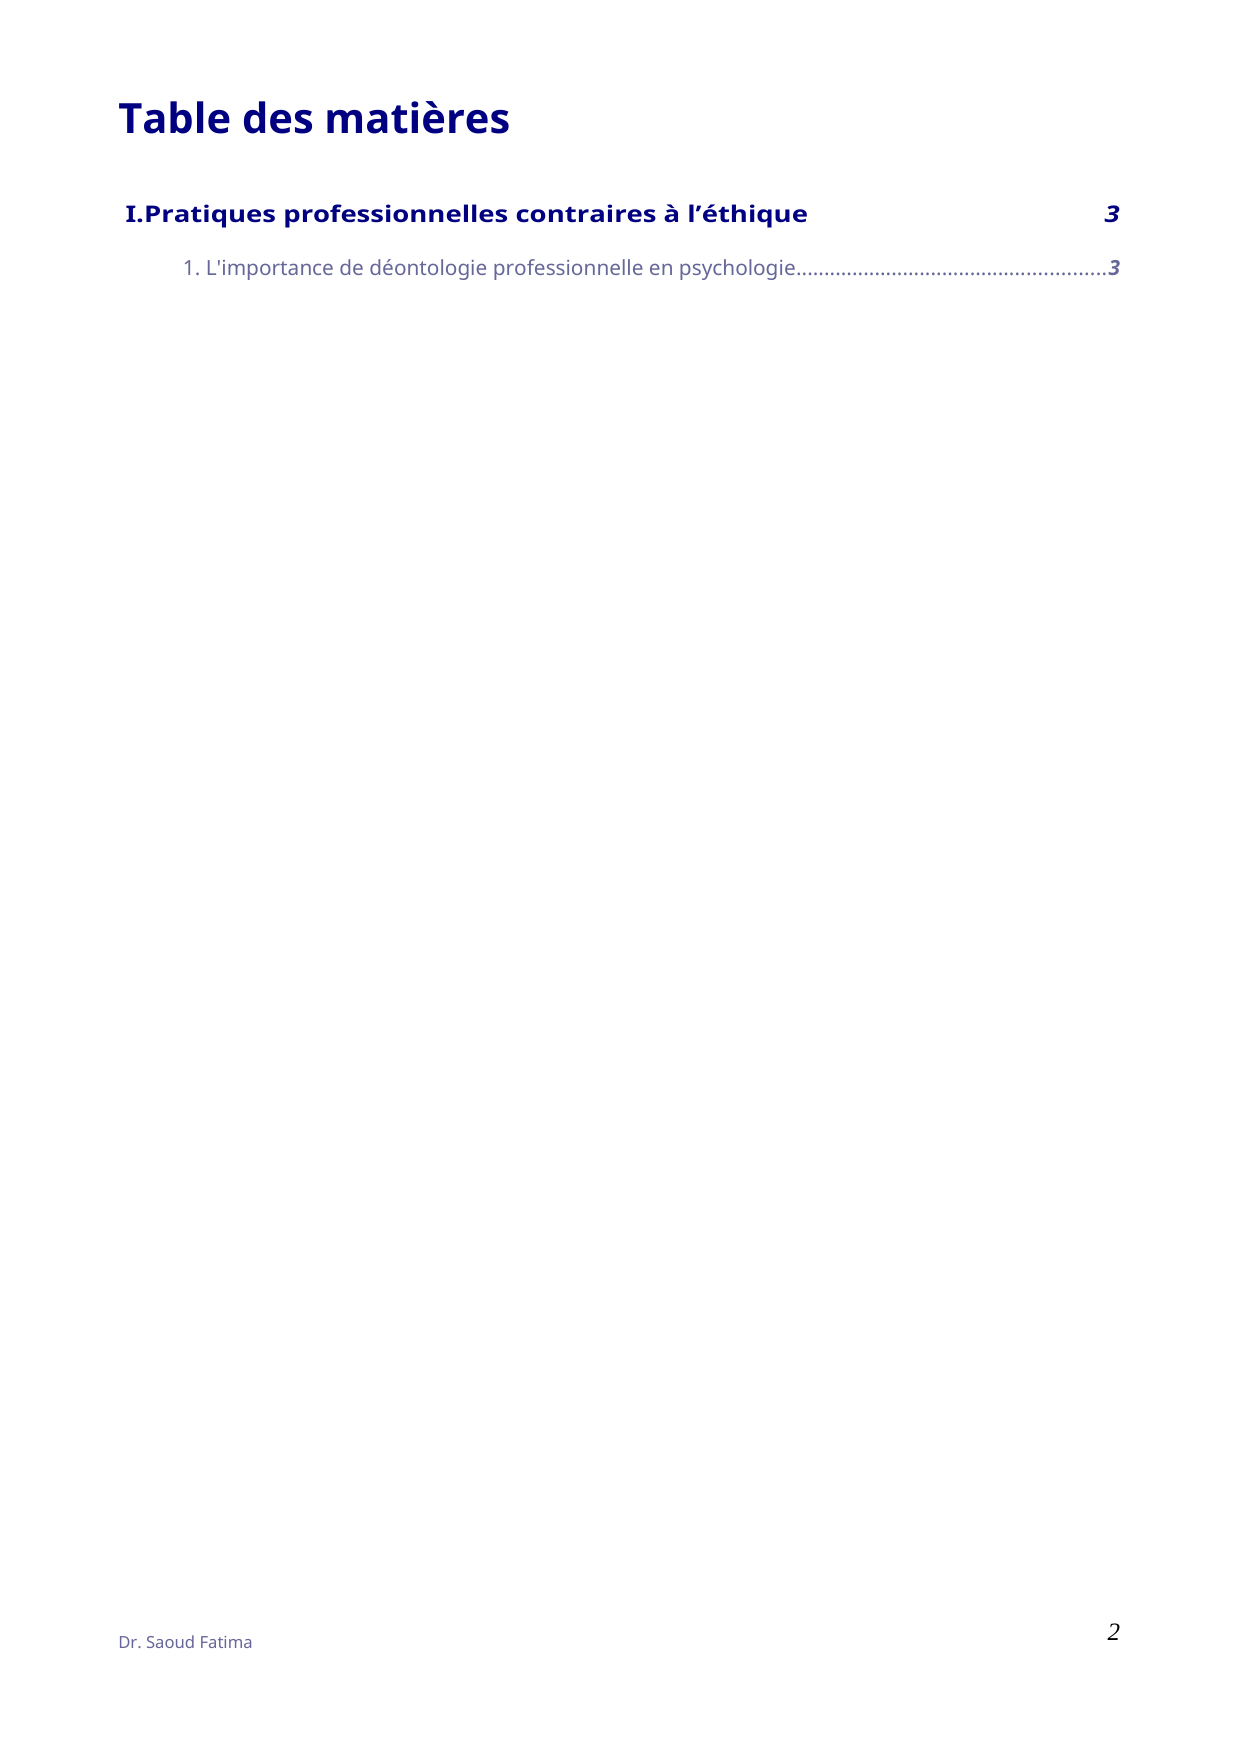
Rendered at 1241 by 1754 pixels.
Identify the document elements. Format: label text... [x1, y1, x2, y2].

title I.Pratiques professionnelles contraires à l’éthique 3 [118, 198, 1122, 230]
title Table des matières [118, 88, 1122, 145]
title 1. L'importance de déontologie professionnelle en psychologie 3 [177, 253, 1122, 282]
